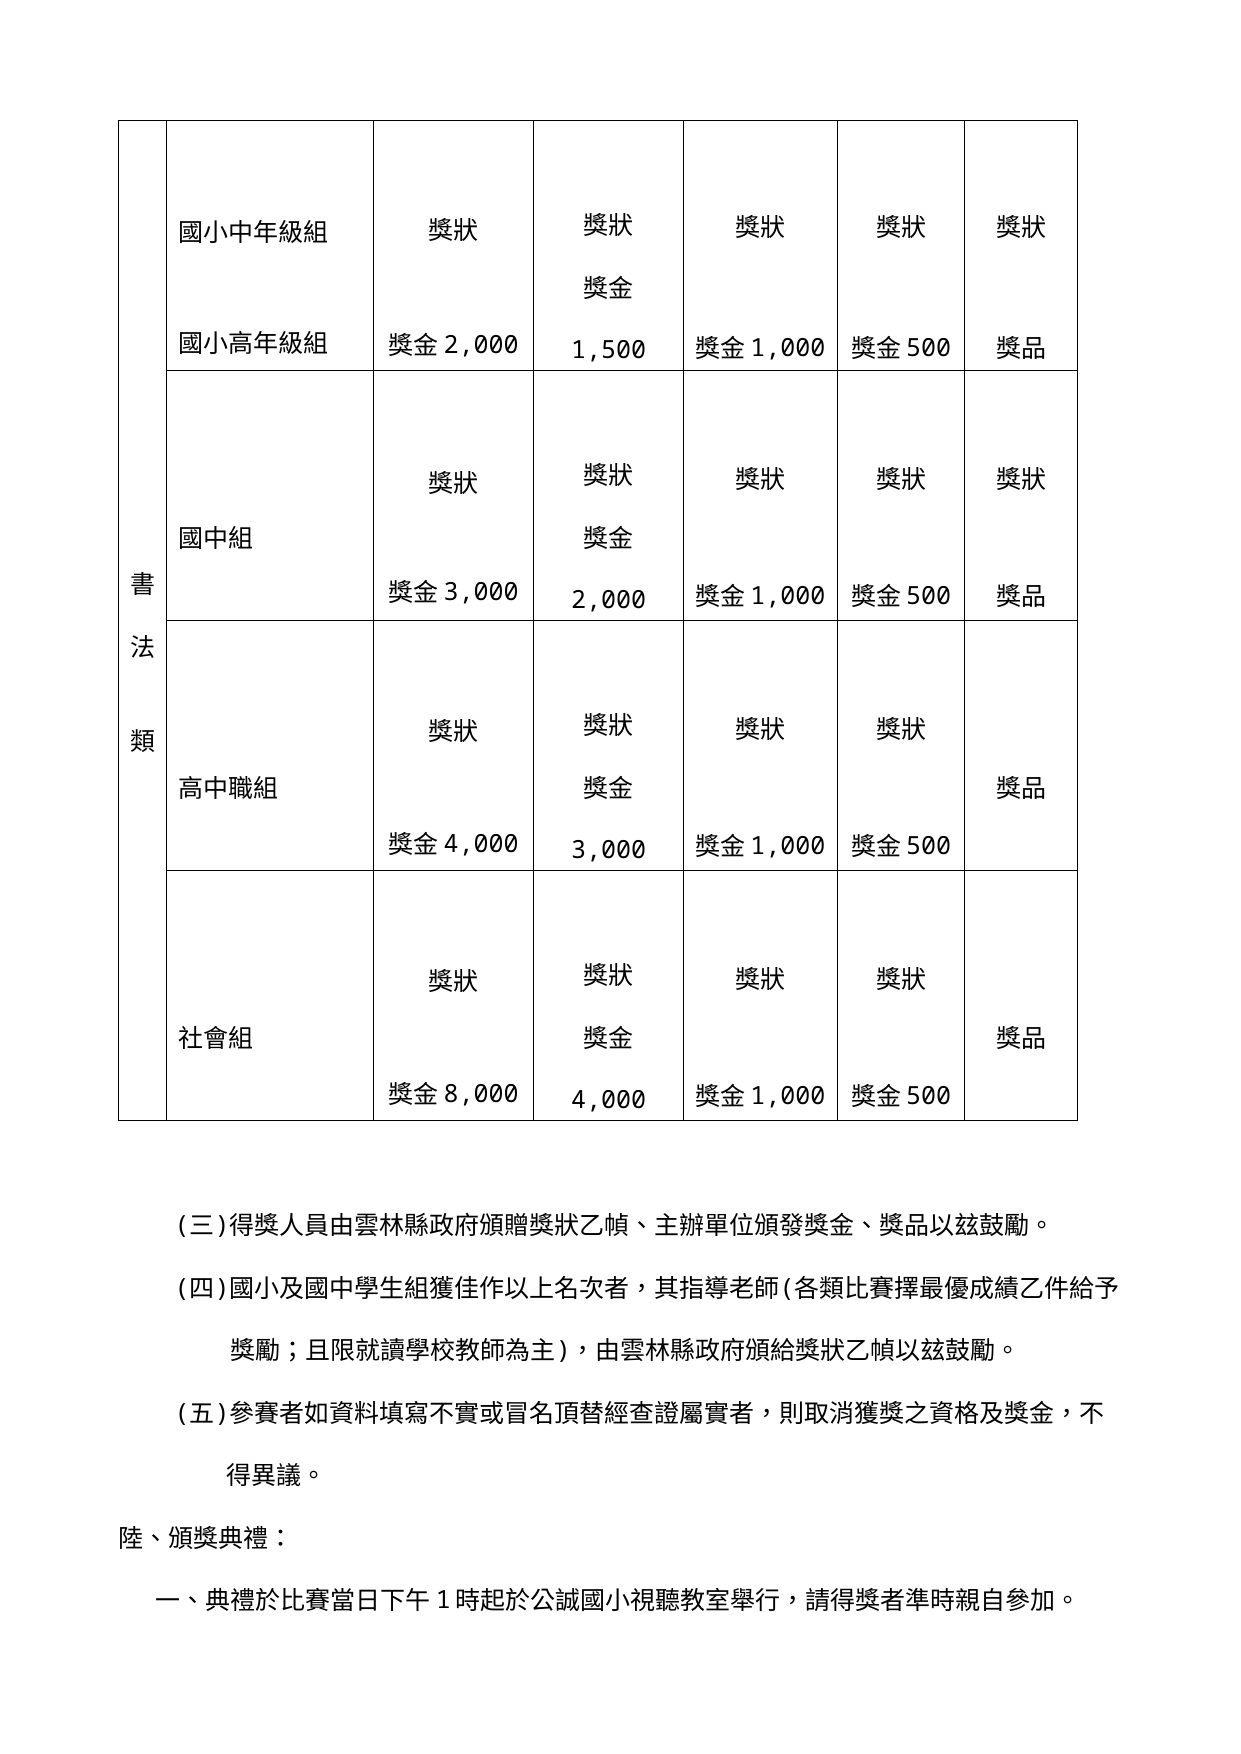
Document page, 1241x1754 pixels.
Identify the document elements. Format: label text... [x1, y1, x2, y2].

table_cell 獎品 [965, 871, 1077, 1119]
table_cell 獎狀 獎金2,000 [374, 121, 533, 369]
text (四)國小及國中學生組獲佳作以上名次者，其指導老師(各類比賽擇最優成績乙件給予獎勵；且限就讀學校教師為主)，由雲林縣政府頒給獎狀乙幀以玆鼓勵。 [174, 1244, 1122, 1369]
text (五)參賽者如資料填寫不實或冒名頂替經查證屬實者，則取消獲獎之資格及獎金，不得異議。 [174, 1369, 1122, 1494]
table_cell 獎狀 獎金3,000 [374, 371, 533, 619]
table_cell 獎狀 獎品 [965, 371, 1077, 619]
table_cell 書 法 類 [119, 121, 166, 1119]
table_cell 獎狀 獎金1,000 [684, 121, 837, 369]
table_cell 獎狀 獎金1,500 [534, 121, 683, 369]
table_cell 社會組 [167, 871, 373, 1119]
table_cell 獎狀 獎金500 [838, 121, 964, 369]
table_cell 獎狀 獎金4,000 [374, 621, 533, 869]
table_cell 獎狀 獎金3,000 [534, 621, 683, 869]
table_cell 獎狀 獎金500 [838, 621, 964, 869]
table_cell 獎狀 獎金1,000 [684, 621, 837, 869]
table_cell 獎品 [965, 621, 1077, 869]
table_cell 國小中年級組 國小高年級組 [167, 121, 373, 369]
table_cell 國中組 [167, 371, 373, 619]
table_cell 獎狀 獎金8,000 [374, 871, 533, 1119]
table_cell 獎狀 獎金500 [838, 871, 964, 1119]
table_cell 獎狀 獎品 [965, 121, 1077, 369]
text 陸、頒獎典禮： [118, 1494, 1122, 1557]
text (三)得獎人員由雲林縣政府頒贈獎狀乙幀、主辦單位頒發獎金、獎品以玆鼓勵。 [118, 1182, 1122, 1244]
text 一、典禮於比賽當日下午1時起於公誠國小視聽教室舉行，請得獎者準時親自參加。 [156, 1557, 1122, 1619]
table_cell 高中職組 [167, 621, 373, 869]
table_cell 獎狀 獎金4,000 [534, 871, 683, 1119]
table_cell 獎狀 獎金500 [838, 371, 964, 619]
table_cell 獎狀 獎金1,000 [684, 371, 837, 619]
table_cell 獎狀 獎金1,000 [684, 871, 837, 1119]
table_cell 獎狀 獎金2,000 [534, 371, 683, 619]
